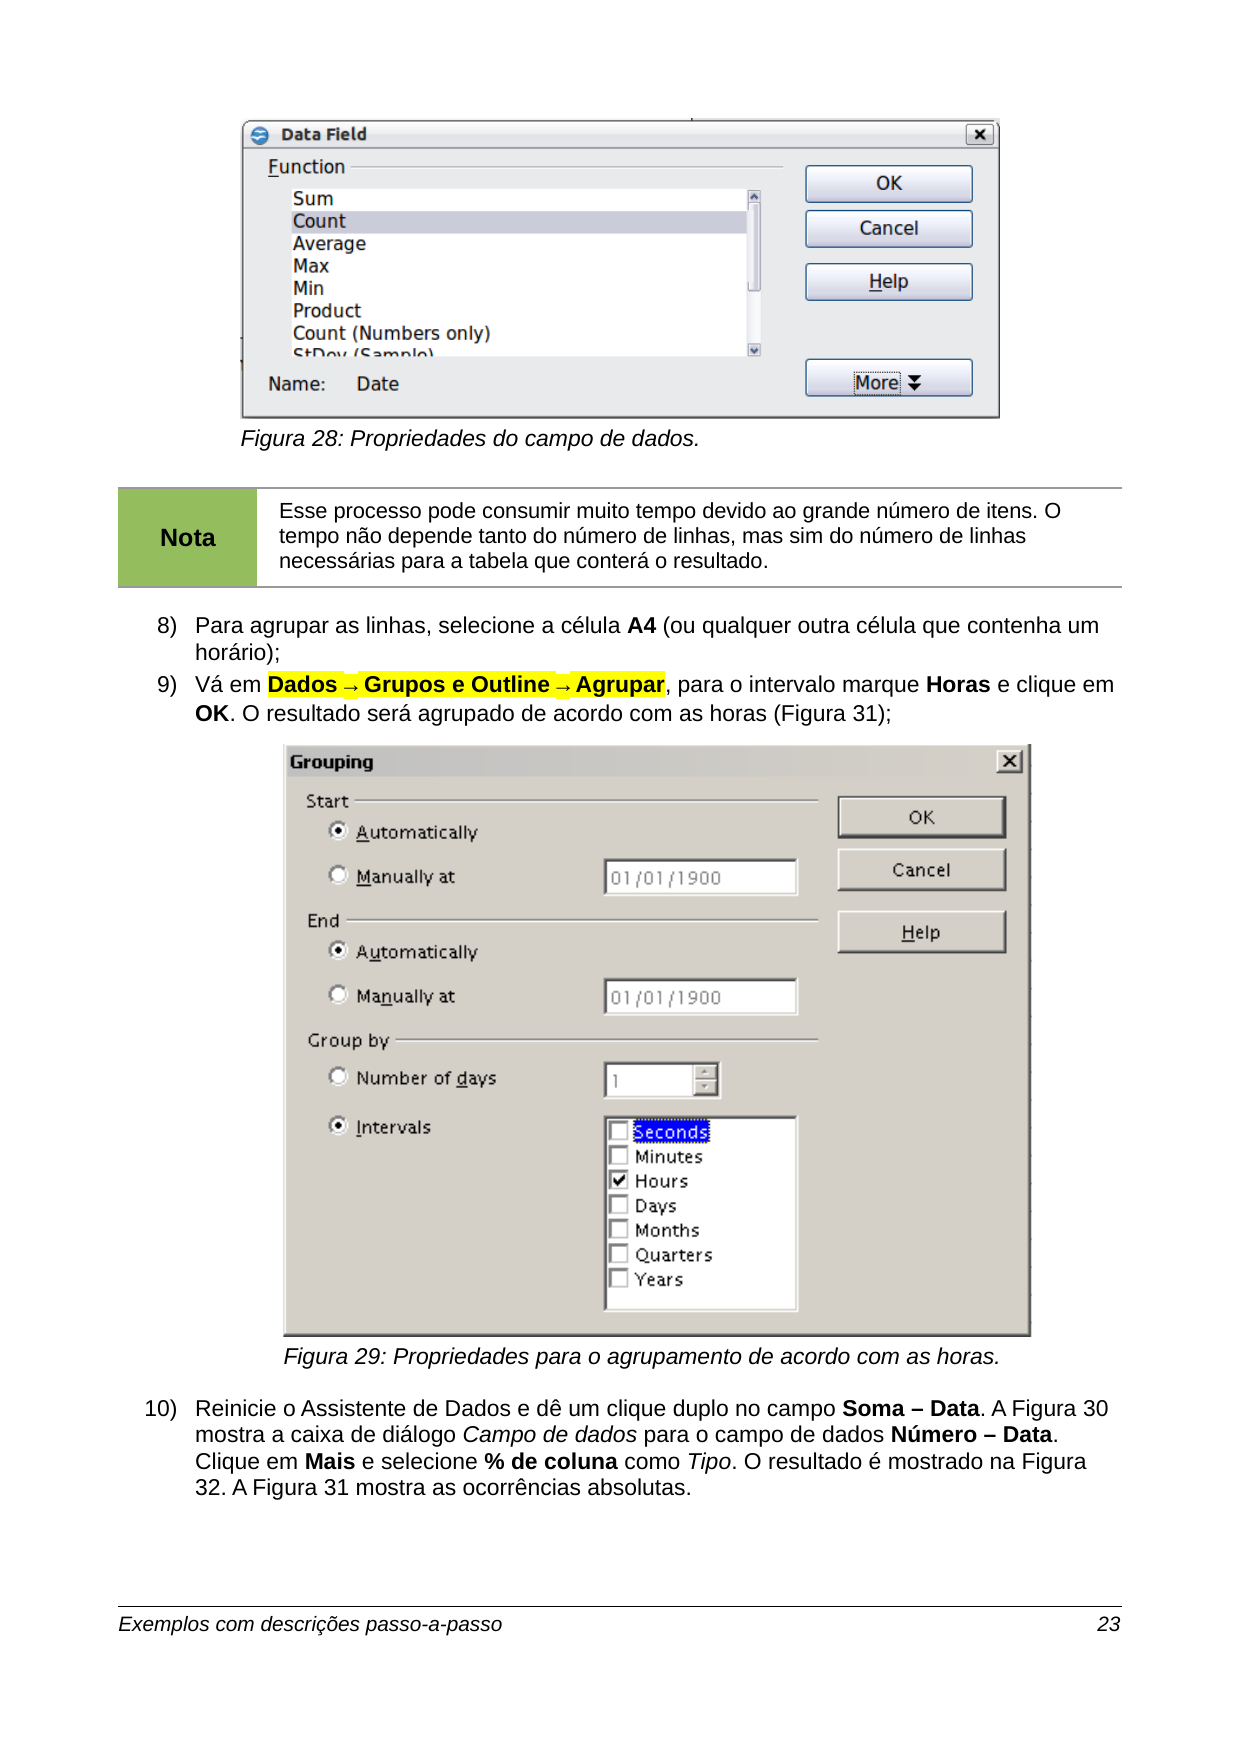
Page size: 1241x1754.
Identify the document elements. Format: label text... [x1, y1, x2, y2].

picture [240, 118, 1000, 419]
list Figura 29: Propriedades para o agrupamento de acordo com as horas. [283, 1343, 1032, 1369]
list Reinicie o Assistente de Dados e dê um clique duplo no campo Soma – Data. A Figura 30 mostra a caixa de diálogo Campo de dados para o campo de dados Número – Data. Clique em Mais e selecione % de coluna como Tipo. O resultado é mostrado na Figura 32. A Figura 31 mostra as ocorrências absolutas. [177, 1395, 1122, 1501]
table_header Esse processo pode consumir muito tempo devido ao grande número de itens. O tempo não depende tanto do número de linhas, mas sim do número de linhas necessárias para a tabela que conterá o resultado. [258, 489, 1122, 586]
text Figura 28: Propriedades do campo de dados. [240, 425, 1000, 451]
list Para agrupar as linhas, selecione a célula A4 (ou qualquer outra célula que contenha um horário); [177, 612, 1122, 665]
list Vá em Dados → Grupos e Outline → Agrupar, para o intervalo marque Horas e clique em OK. O resultado será agrupado de acordo com as horas (Figura 31); [177, 671, 1122, 726]
table_header Nota [118, 489, 257, 586]
picture [283, 744, 1033, 1337]
